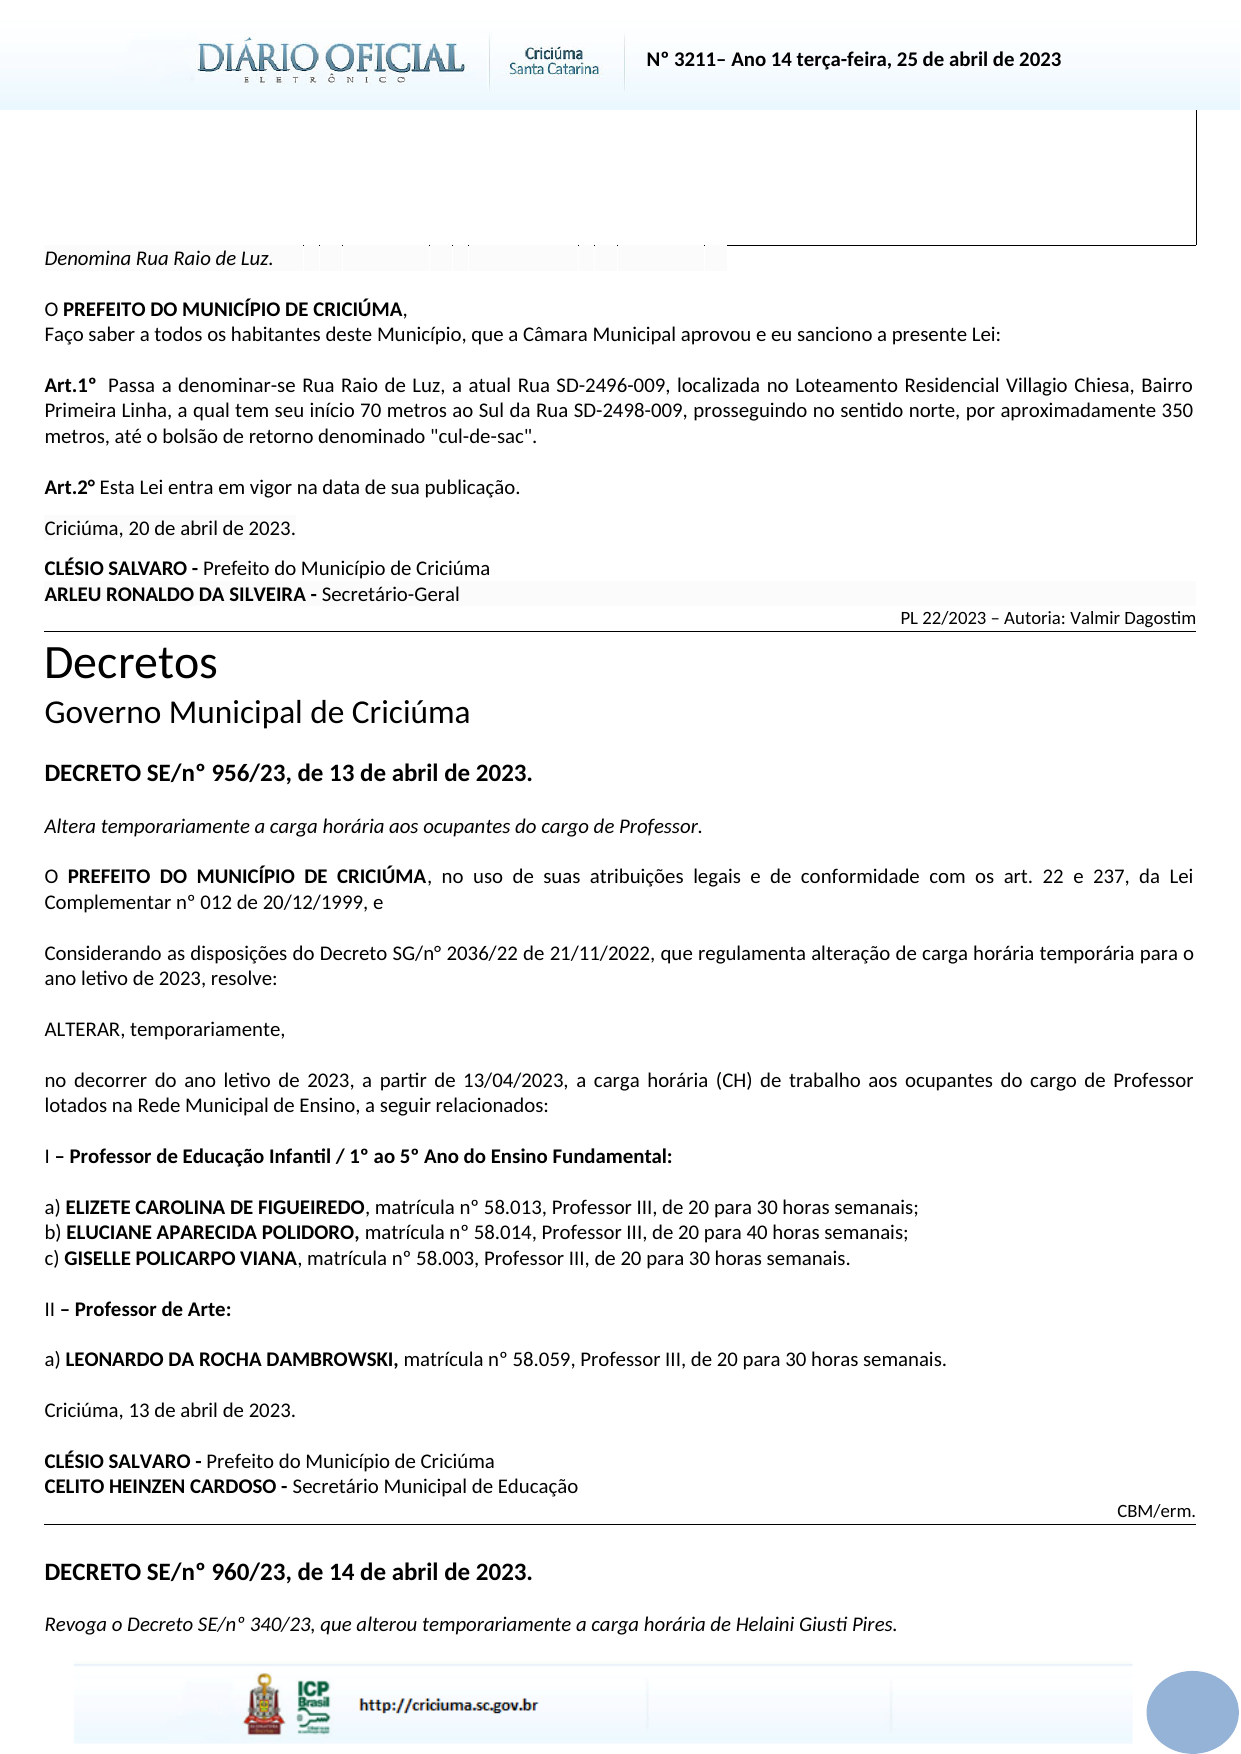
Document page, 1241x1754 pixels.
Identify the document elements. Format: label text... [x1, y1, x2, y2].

text Altera temporariamente a carga horária aos ocupantes do cargo de Professor. [44, 813, 1196, 838]
text O PREFEITO DO MUNICÍPIO DE CRICIÚMA, no uso de suas atribuições legais e de conformidade com os art. 22 e 237, da Lei Complementar nº 012 de 20/12/1999, e [44, 864, 1196, 914]
text O PREFEITO DO MUNICÍPIO DE CRICIÚMA, [44, 296, 1196, 321]
text a) LEONARDO DA ROCHA DAMBROWSKI, matrícula nº 58.059, Professor III, de 20 para 30 horas semanais. [44, 1347, 1196, 1372]
text Revoga o Decreto SE/nº 340/23, que alterou temporariamente a carga horária de Helaini Giusti Pires. [44, 1612, 1196, 1637]
text Decretos [44, 632, 1196, 691]
text DECRETO SE/nº 956/23, de 13 de abril de 2023. [44, 757, 1196, 787]
text Criciúma, 20 de abril de 2023. [44, 515, 1196, 540]
text a) ELIZETE CAROLINA DE FIGUEIREDO, matrícula nº 58.013, Professor III, de 20 para 30 horas semanais; [44, 1194, 1196, 1219]
text Criciúma, 13 de abril de 2023. [44, 1397, 1196, 1423]
text ARLEU RONALDO DA SILVEIRA - Secretário-Geral [44, 581, 1196, 606]
text c) GISELLE POLICARPO VIANA, matrícula nº 58.003, Professor III, de 20 para 30 horas semanais. [44, 1245, 1196, 1270]
text Considerando as disposições do Decreto SG/n° 2036/22 de 21/11/2022, que regulamenta alteração de carga horária temporária para o ano letivo de 2023, resolve: [44, 940, 1196, 991]
text PL 22/2023 – Autoria: Valmir Dagostim [44, 606, 1196, 631]
text ALTERAR, temporariamente, [44, 1016, 1196, 1042]
text b) ELUCIANE APARECIDA POLIDORO, matrícula nº 58.014, Professor III, de 20 para 40 horas semanais; [44, 1219, 1196, 1245]
text I – Professor de Educação Infantil / 1º ao 5º Ano do Ensino Fundamental: [44, 1143, 1196, 1169]
text II – Professor de Arte: [44, 1296, 1196, 1321]
text CLÉSIO SALVARO - Prefeito do Município de Criciúma [44, 1448, 1196, 1474]
text no decorrer do ano letivo de 2023, a partir de 13/04/2023, a carga horária (CH) de trabalho aos ocupantes do cargo de Professor lotados na Rede Municipal de Ensino, a seguir relacionados: [44, 1067, 1196, 1118]
text Art.2° Esta Lei entra em vigor na data de sua publicação. [44, 474, 1196, 499]
text CELITO HEINZEN CARDOSO - Secretário Municipal de Educação [44, 1474, 1196, 1499]
text Governo Municipal de Criciúma [44, 691, 1196, 732]
text Faço saber a todos os habitantes deste Município, que a Câmara Municipal aprovou e eu sanciono a presente Lei: [44, 321, 1196, 347]
text DECRETO SE/nº 960/23, de 14 de abril de 2023. [44, 1556, 1196, 1586]
text Art.1º Passa a denominar-se Rua Raio de Luz, a atual Rua SD-2496-009, localizada no Loteamento Residencial Villagio Chiesa, Bairro Primeira Linha, a qual tem seu início 70 metros ao Sul da Rua SD-2498-009, prosseguindo no sentido norte, por aproximadamente 350 metros, até o bolsão de retorno denominado "cul-de-sac". [44, 372, 1196, 448]
text CLÉSIO SALVARO - Prefeito do Município de Criciúma [44, 555, 1196, 581]
text CBM/erm. [44, 1499, 1196, 1524]
text Denomina Rua Raio de Luz. [44, 245, 1196, 271]
